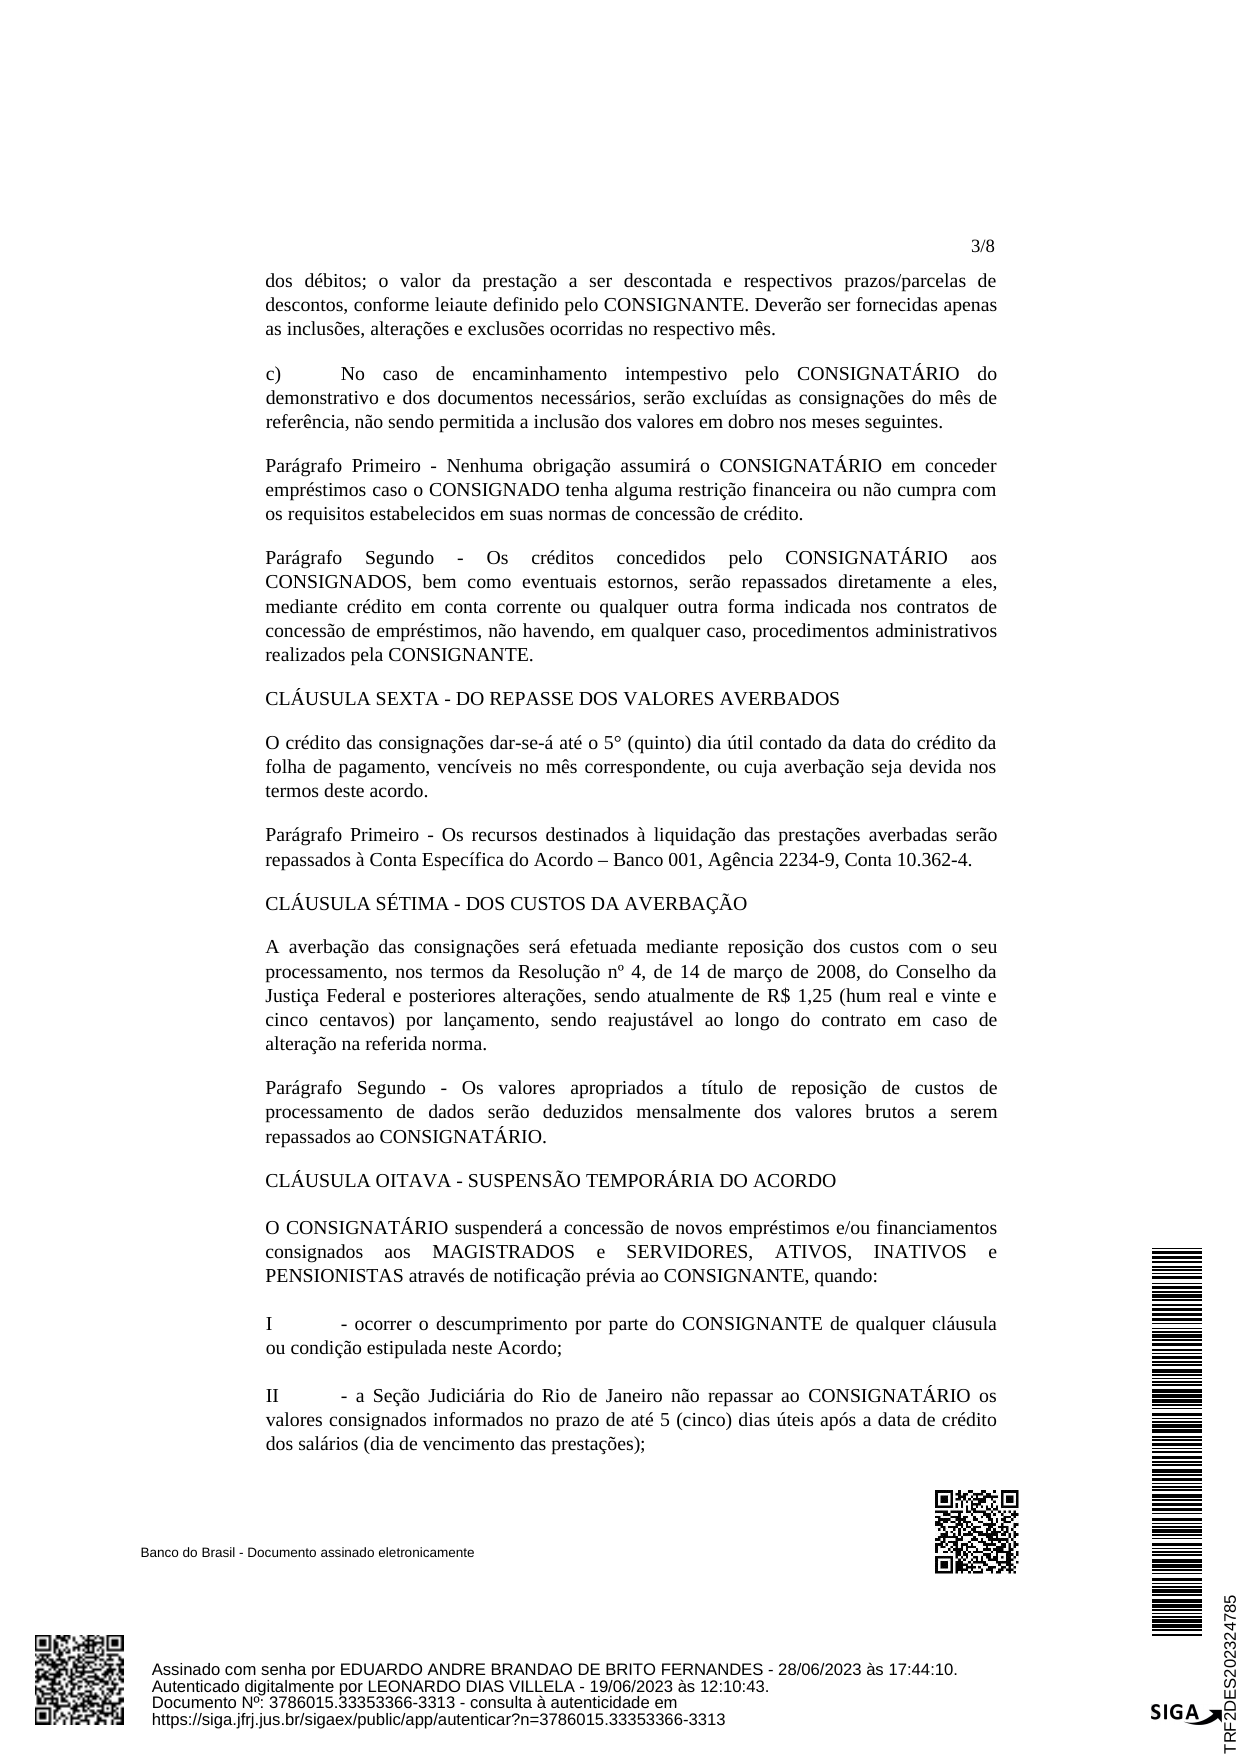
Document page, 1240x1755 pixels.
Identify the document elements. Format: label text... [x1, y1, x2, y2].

text Parágrafo Segundo - Os créditos concedidos pelo CONSIGNATÁRIO aos CONSIGNADOS, bem como eventuais estornos, serão repassados diretamente a eles, mediante crédito em conta corrente ou qualquer outra forma indicada nos contratos de concessão de empréstimos, não havendo, em qualquer caso, procedimentos administrativos realizados pela CONSIGNANTE. [265, 546, 998, 666]
text O CONSIGNATÁRIO suspenderá a concessão de novos empréstimos e/ou financiamentos consignados aos MAGISTRADOS e SERVIDORES, ATIVOS, INATIVOS e PENSIONISTAS através de notificação prévia ao CONSIGNANTE, quando: [265, 1216, 998, 1287]
subtitle CLÁUSULA SEXTA - DO REPASSE DOS VALORES AVERBADOS [265, 687, 998, 710]
text O crédito das consignações dar-se-á até o 5° (quinto) dia útil contado da data do crédito da folha de pagamento, vencíveis no mês correspondente, ou cuja averbação seja devida nos termos deste acordo. [265, 731, 998, 802]
subtitle CLÁUSULA SÉTIMA - DOS CUSTOS DA AVERBAÇÃO [265, 892, 998, 914]
text 3/8 [267, 235, 999, 257]
text Parágrafo Primeiro - Nenhuma obrigação assumirá o CONSIGNATÁRIO em conceder empréstimos caso o CONSIGNADO tenha alguma restrição financeira ou não cumpra com os requisitos estabelecidos em suas normas de concessão de crédito. [265, 454, 998, 525]
list - ocorrer o descumprimento por parte do CONSIGNANTE de qualquer cláusula ou condição estipulada neste Acordo; [266, 1312, 998, 1359]
subtitle CLÁUSULA OITAVA - SUSPENSÃO TEMPORÁRIA DO ACORDO [265, 1169, 998, 1191]
text Parágrafo Primeiro - Os recursos destinados à liquidação das prestações averbadas serão repassados à Conta Específica do Acordo – Banco 001, Agência 2234-9, Conta 10.362-4. [265, 823, 998, 870]
list - a Seção Judiciária do Rio de Janeiro não repassar ao CONSIGNATÁRIO os valores consignados informados no prazo de até 5 (cinco) dias úteis após a data de crédito dos salários (dia de vencimento das prestações); [266, 1384, 998, 1455]
text Parágrafo Segundo - Os valores apropriados a título de reposição de custos de processamento de dados serão deduzidos mensalmente dos valores brutos a serem repassados ao CONSIGNATÁRIO. [265, 1076, 998, 1147]
list No caso de encaminhamento intempestivo pelo CONSIGNATÁRIO do demonstrativo e dos documentos necessários, serão excluídas as consignações do mês de referência, não sendo permitida a inclusão dos valores em dobro nos meses seguintes. [266, 361, 998, 433]
text dos débitos; o valor da prestação a ser descontada e respectivos prazos/parcelas de descontos, conforme leiaute definido pelo CONSIGNANTE. Deverão ser fornecidas apenas as inclusões, alterações e exclusões ocorridas no respectivo mês. [265, 269, 998, 340]
text A averbação das consignações será efetuada mediante reposição dos custos com o seu processamento, nos termos da Resolução nº 4, de 14 de março de 2008, do Conselho da Justiça Federal e posteriores alterações, sendo atualmente de R$ 1,25 (hum real e vinte e cinco centavos) por lançamento, sendo reajustável ao longo do contrato em caso de alteração na referida norma. [265, 936, 998, 1055]
